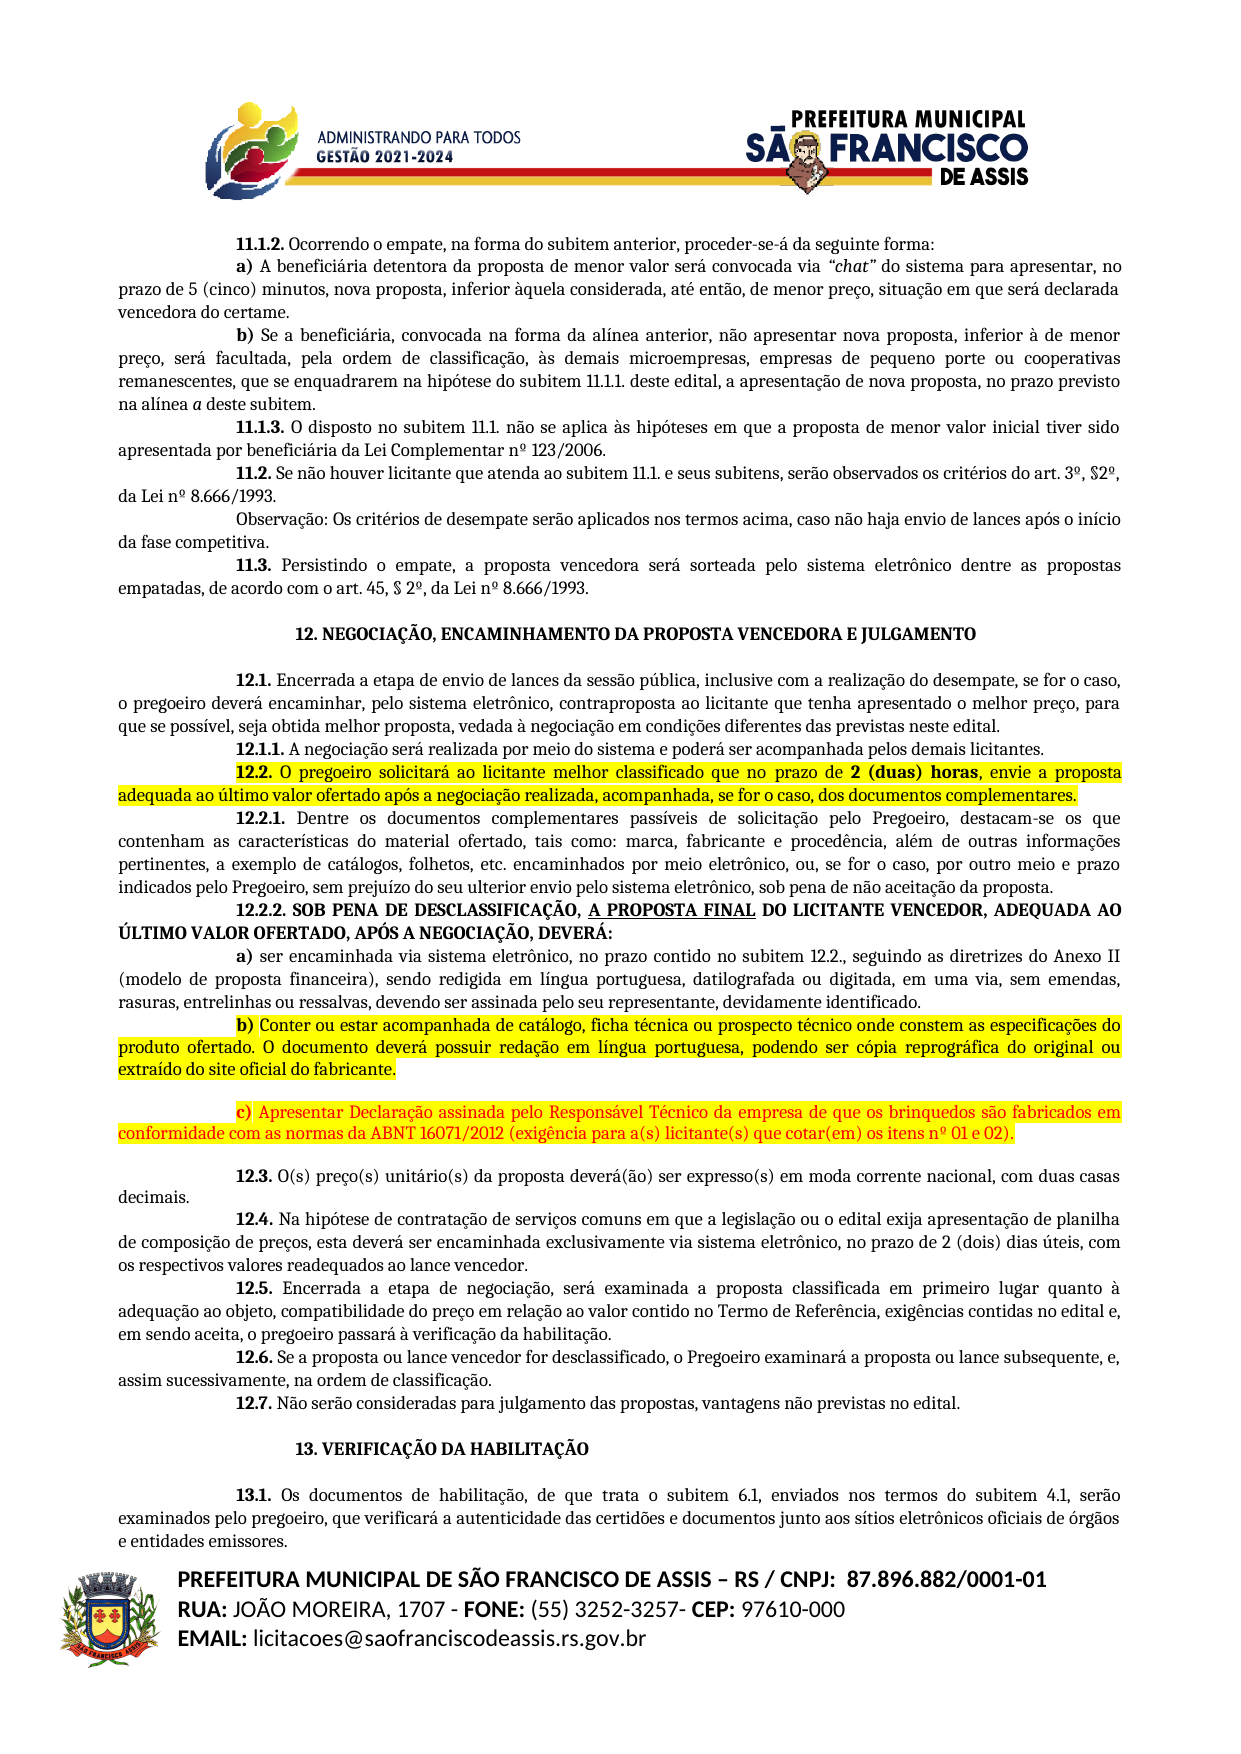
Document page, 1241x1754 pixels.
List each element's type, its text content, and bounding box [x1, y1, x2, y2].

text 12. NEGOCIAÇÃO, ENCAMINHAMENTO DA PROPOSTA VENCEDORA E JULGAMENTO [118, 624, 1122, 645]
text 13. VERIFICAÇÃO DA HABILITAÇÃO [118, 1438, 1122, 1460]
text 11.1.2. Ocorrendo o empate, na forma do subitem anterior, proceder-se-á da seguinte forma: [118, 234, 1122, 255]
text c) Apresentar Declaração assinada pelo Responsável Técnico da empresa de que os brinquedos são fabricados em conformidade com as normas da ABNT 16071/2012 (exigência para a(s) licitante(s) que cotar(em) os itens nº 01 e 02). [118, 1101, 1122, 1144]
text 12.2. O pregoeiro solicitará ao licitante melhor classificado que no prazo de 2 (duas) horas, envie a proposta adequada ao último valor ofertado após a negociação realizada, acompanhada, se for o caso, dos documentos complementares. [118, 762, 1122, 806]
text 12.7. Não serão consideradas para julgamento das propostas, vantagens não previstas no edital. [118, 1392, 1122, 1414]
text Observação: Os critérios de desempate serão aplicados nos termos acima, caso não haja envio de lances após o início da fase competitiva. [118, 508, 1122, 553]
text 12.2.2. SOB PENA DE DESCLASSIFICAÇÃO, A PROPOSTA FINAL DO LICITANTE VENCEDOR, ADEQUADA AO ÚLTIMO VALOR OFERTADO, APÓS A NEGOCIAÇÃO, DEVERÁ: [118, 900, 1122, 944]
text a) ser encaminhada via sistema eletrônico, no prazo contido no subitem 12.2., seguindo as diretrizes do Anexo II (modelo de proposta financeira), sendo redigida em língua portuguesa, datilografada ou digitada, em uma via, sem emendas, rasuras, entrelinhas ou ressalvas, devendo ser assinada pelo seu representante, devidamente identificado. [118, 946, 1122, 1013]
text 12.6. Se a proposta ou lance vencedor for desclassificado, o Pregoeiro examinará a proposta ou lance subsequente, e, assim sucessivamente, na ordem de classificação. [118, 1346, 1122, 1391]
text 12.1.1. A negociação será realizada por meio do sistema e poderá ser acompanhada pelos demais licitantes. [118, 739, 1122, 760]
text a) A beneficiária detentora da proposta de menor valor será convocada via “chat” do sistema para apresentar, no prazo de 5 (cinco) minutos, nova proposta, inferior àquela considerada, até então, de menor preço, situação em que será declarada vencedora do certame. [118, 255, 1122, 323]
text b) Se a beneficiária, convocada na forma da alínea anterior, não apresentar nova proposta, inferior à de menor preço, será facultada, pela ordem de classificação, às demais microempresas, empresas de pequeno porte ou cooperativas remanescentes, que se enquadrarem na hipótese do subitem 11.1.1. deste edital, a apresentação de nova proposta, no prazo previsto na alínea a deste subitem. [118, 324, 1122, 415]
text 12.1. Encerrada a etapa de envio de lances da sessão pública, inclusive com a realização do desempate, se for o caso, o pregoeiro deverá encaminhar, pelo sistema eletrônico, contraproposta ao licitante que tenha apresentado o melhor preço, para que se possível, seja obtida melhor proposta, vedada à negociação em condições diferentes das previstas neste edital. [118, 670, 1122, 737]
text 12.4. Na hipótese de contratação de serviços comuns em que a legislação ou o edital exija apresentação de planilha de composição de preços, esta deverá ser encaminhada exclusivamente via sistema eletrônico, no prazo de 2 (dois) dias úteis, com os respectivos valores readequados ao lance vencedor. [118, 1208, 1122, 1276]
text 12.2.1. Dentre os documentos complementares passíveis de solicitação pelo Pregoeiro, destacam-se os que contenham as características do material ofertado, tais como: marca, fabricante e procedência, além de outras informações pertinentes, a exemplo de catálogos, folhetos, etc. encaminhados por meio eletrônico, ou, se for o caso, por outro meio e prazo indicados pelo Pregoeiro, sem prejuízo do seu ulterior envio pelo sistema eletrônico, sob pena de não aceitação da proposta. [118, 808, 1122, 898]
text 11.1.3. O disposto no subitem 11.1. não se aplica às hipóteses em que a proposta de menor valor inicial tiver sido apresentada por beneficiária da Lei Complementar nº 123/2006. [118, 416, 1122, 461]
text 11.2. Se não houver licitante que atenda ao subitem 11.1. e seus subitens, serão observados os critérios do art. 3º, §2º, da Lei nº 8.666/1993. [118, 462, 1122, 507]
text 12.3. O(s) preço(s) unitário(s) da proposta deverá(ão) ser expresso(s) em moda corrente nacional, com duas casas decimais. [118, 1165, 1122, 1208]
text 11.3. Persistindo o empate, a proposta vencedora será sorteada pelo sistema eletrônico dentre as propostas empatadas, de acordo com o art. 45, § 2º, da Lei nº 8.666/1993. [118, 554, 1122, 599]
text 13.1. Os documentos de habilitação, de que trata o subitem 6.1, enviados nos termos do subitem 4.1, serão examinados pelo pregoeiro, que verificará a autenticidade das certidões e documentos junto aos sítios eletrônicos oficiais de órgãos e entidades emissores. [118, 1484, 1122, 1552]
text 12.5. Encerrada a etapa de negociação, será examinada a proposta classificada em primeiro lugar quanto à adequação ao objeto, compatibilidade do preço em relação ao valor contido no Termo de Referência, exigências contidas no edital e, em sendo aceita, o pregoeiro passará à verificação da habilitação. [118, 1277, 1122, 1345]
text b) Conter ou estar acompanhada de catálogo, ficha técnica ou prospecto técnico onde constem as especificações do produto ofertado. O documento deverá possuir redação em língua portuguesa, podendo ser cópia reprográfica do original ou extraído do site oficial do fabricante. [118, 1015, 1122, 1080]
